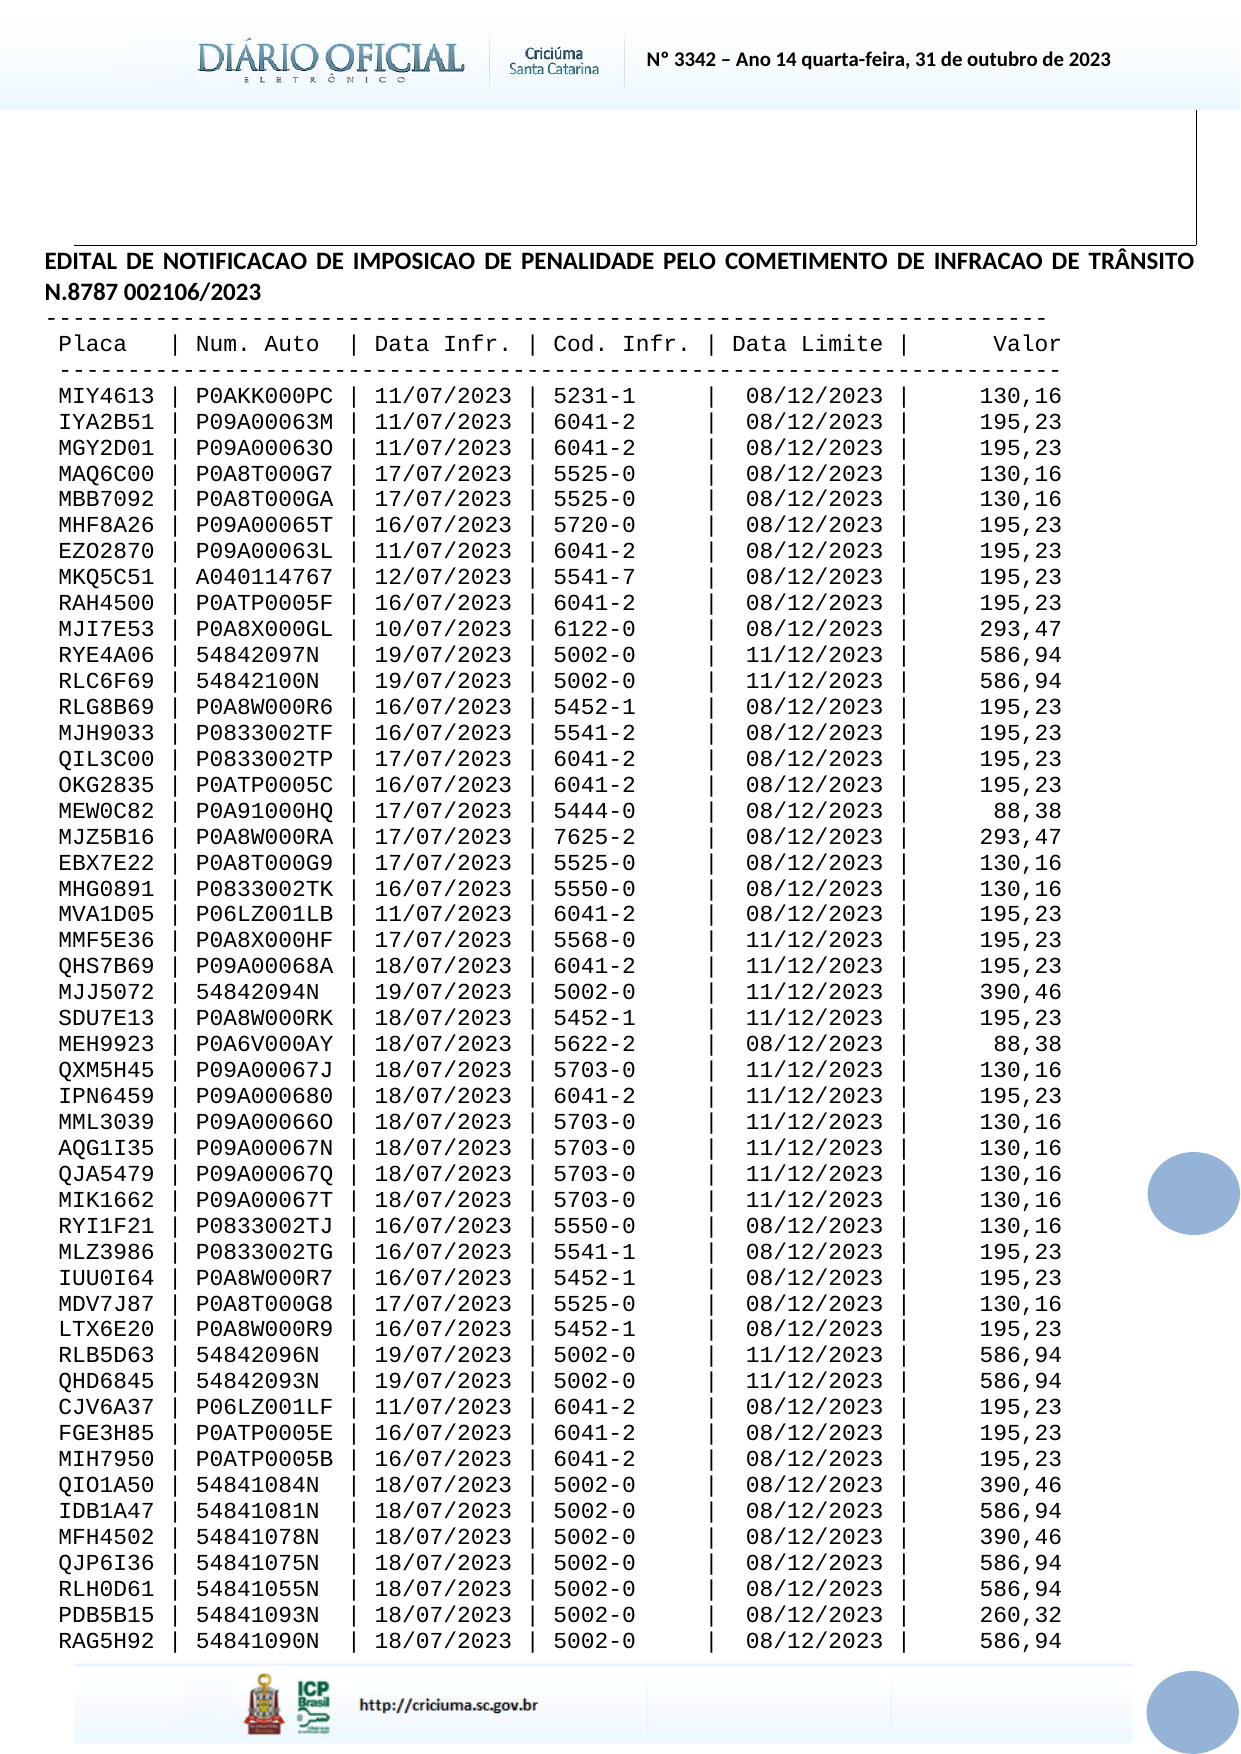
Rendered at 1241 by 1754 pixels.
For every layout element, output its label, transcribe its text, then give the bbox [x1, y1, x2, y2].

text IDB1A47 | 54841081N | 18/07/2023 | 5002-0 | 08/12/2023 | 586,94 [44, 1499, 1196, 1525]
text MDV7J87 | P0A8T000G8 | 17/07/2023 | 5525-0 | 08/12/2023 | 130,16 [44, 1292, 1196, 1318]
text OKG2835 | P0ATP0005C | 16/07/2023 | 6041-2 | 08/12/2023 | 195,23 [44, 773, 1196, 799]
text MHF8A26 | P09A00065T | 16/07/2023 | 5720-0 | 08/12/2023 | 195,23 [44, 514, 1196, 540]
text MMF5E36 | P0A8X000HF | 17/07/2023 | 5568-0 | 11/12/2023 | 195,23 [44, 929, 1196, 955]
text QIL3C00 | P0833002TP | 17/07/2023 | 6041-2 | 08/12/2023 | 195,23 [44, 747, 1196, 773]
text MML3039 | P09A00066O | 18/07/2023 | 5703-0 | 11/12/2023 | 130,16 [44, 1110, 1196, 1136]
text MBB7092 | P0A8T000GA | 17/07/2023 | 5525-0 | 08/12/2023 | 130,16 [44, 488, 1196, 514]
text Placa | Num. Auto | Data Infr. | Cod. Infr. | Data Limite | Valor [44, 332, 1196, 358]
text LTX6E20 | P0A8W000R9 | 16/07/2023 | 5452-1 | 08/12/2023 | 195,23 [44, 1318, 1196, 1344]
text MKQ5C51 | A040114767 | 12/07/2023 | 5541-7 | 08/12/2023 | 195,23 [44, 566, 1196, 592]
text MEH9923 | P0A6V000AY | 18/07/2023 | 5622-2 | 08/12/2023 | 88,38 [44, 1032, 1196, 1058]
text QJP6I36 | 54841075N | 18/07/2023 | 5002-0 | 08/12/2023 | 586,94 [44, 1551, 1196, 1577]
text MJJ5072 | 54842094N | 19/07/2023 | 5002-0 | 11/12/2023 | 390,46 [44, 981, 1196, 1007]
text RLG8B69 | P0A8W000R6 | 16/07/2023 | 5452-1 | 08/12/2023 | 195,23 [44, 695, 1196, 721]
text MIK1662 | P09A00067T | 18/07/2023 | 5703-0 | 11/12/2023 | 130,16 [44, 1188, 1153, 1214]
text MEW0C82 | P0A91000HQ | 17/07/2023 | 5444-0 | 08/12/2023 | 88,38 [44, 799, 1196, 825]
text EBX7E22 | P0A8T000G9 | 17/07/2023 | 5525-0 | 08/12/2023 | 130,16 [44, 851, 1196, 877]
text IPN6459 | P09A000680 | 18/07/2023 | 6041-2 | 11/12/2023 | 195,23 [44, 1084, 1196, 1110]
text QIO1A50 | 54841084N | 18/07/2023 | 5002-0 | 08/12/2023 | 390,46 [44, 1473, 1196, 1499]
text CJV6A37 | P06LZ001LF | 11/07/2023 | 6041-2 | 08/12/2023 | 195,23 [44, 1396, 1196, 1422]
text RLH0D61 | 54841055N | 18/07/2023 | 5002-0 | 08/12/2023 | 586,94 [44, 1577, 1196, 1603]
text RAG5H92 | 54841090N | 18/07/2023 | 5002-0 | 08/12/2023 | 586,94 [44, 1629, 1196, 1655]
text EZO2870 | P09A00063L | 11/07/2023 | 6041-2 | 08/12/2023 | 195,23 [44, 540, 1196, 566]
text SDU7E13 | P0A8W000RK | 18/07/2023 | 5452-1 | 11/12/2023 | 195,23 [44, 1007, 1196, 1032]
text RAH4500 | P0ATP0005F | 16/07/2023 | 6041-2 | 08/12/2023 | 195,23 [44, 592, 1196, 617]
text MFH4502 | 54841078N | 18/07/2023 | 5002-0 | 08/12/2023 | 390,46 [44, 1525, 1196, 1551]
text MLZ3986 | P0833002TG | 16/07/2023 | 5541-1 | 08/12/2023 | 195,23 [44, 1240, 1196, 1266]
text FGE3H85 | P0ATP0005E | 16/07/2023 | 6041-2 | 08/12/2023 | 195,23 [44, 1422, 1196, 1447]
text ------------------------------------------------------------------------- [44, 358, 1196, 384]
text QJA5479 | P09A00067Q | 18/07/2023 | 5703-0 | 11/12/2023 | 130,16 [44, 1162, 1162, 1188]
text IYA2B51 | P09A00063M | 11/07/2023 | 6041-2 | 08/12/2023 | 195,23 [44, 410, 1196, 436]
text EDITAL DE NOTIFICACAO DE IMPOSICAO DE PENALIDADE PELO COMETIMENTO DE INFRACAO DE TRÂNSITO N.8787 002106/2023 [44, 245, 1196, 306]
text MHG0891 | P0833002TK | 16/07/2023 | 5550-0 | 08/12/2023 | 130,16 [44, 877, 1196, 903]
text MVA1D05 | P06LZ001LB | 11/07/2023 | 6041-2 | 08/12/2023 | 195,23 [44, 903, 1196, 929]
text MJZ5B16 | P0A8W000RA | 17/07/2023 | 7625-2 | 08/12/2023 | 293,47 [44, 825, 1196, 851]
text RLC6F69 | 54842100N | 19/07/2023 | 5002-0 | 11/12/2023 | 586,94 [44, 669, 1196, 695]
text RLB5D63 | 54842096N | 19/07/2023 | 5002-0 | 11/12/2023 | 586,94 [44, 1344, 1196, 1370]
text MJH9033 | P0833002TF | 16/07/2023 | 5541-2 | 08/12/2023 | 195,23 [44, 721, 1196, 747]
text IUU0I64 | P0A8W000R7 | 16/07/2023 | 5452-1 | 08/12/2023 | 195,23 [44, 1266, 1196, 1292]
text MGY2D01 | P09A00063O | 11/07/2023 | 6041-2 | 08/12/2023 | 195,23 [44, 436, 1196, 462]
text ------------------------------------------------------------------------- [44, 306, 1196, 332]
text MIH7950 | P0ATP0005B | 16/07/2023 | 6041-2 | 08/12/2023 | 195,23 [44, 1447, 1196, 1473]
text QHS7B69 | P09A00068A | 18/07/2023 | 6041-2 | 11/12/2023 | 195,23 [44, 955, 1196, 981]
text RYE4A06 | 54842097N | 19/07/2023 | 5002-0 | 11/12/2023 | 586,94 [44, 643, 1196, 669]
text MAQ6C00 | P0A8T000G7 | 17/07/2023 | 5525-0 | 08/12/2023 | 130,16 [44, 462, 1196, 488]
text AQG1I35 | P09A00067N | 18/07/2023 | 5703-0 | 11/12/2023 | 130,16 [44, 1136, 1196, 1162]
text RYI1F21 | P0833002TJ | 16/07/2023 | 5550-0 | 08/12/2023 | 130,16 [44, 1214, 1196, 1240]
text PDB5B15 | 54841093N | 18/07/2023 | 5002-0 | 08/12/2023 | 260,32 [44, 1603, 1196, 1629]
text QHD6845 | 54842093N | 19/07/2023 | 5002-0 | 11/12/2023 | 586,94 [44, 1370, 1196, 1396]
text QXM5H45 | P09A00067J | 18/07/2023 | 5703-0 | 11/12/2023 | 130,16 [44, 1058, 1196, 1084]
text MJI7E53 | P0A8X000GL | 10/07/2023 | 6122-0 | 08/12/2023 | 293,47 [44, 617, 1196, 643]
text MIY4613 | P0AKK000PC | 11/07/2023 | 5231-1 | 08/12/2023 | 130,16 [44, 384, 1196, 410]
